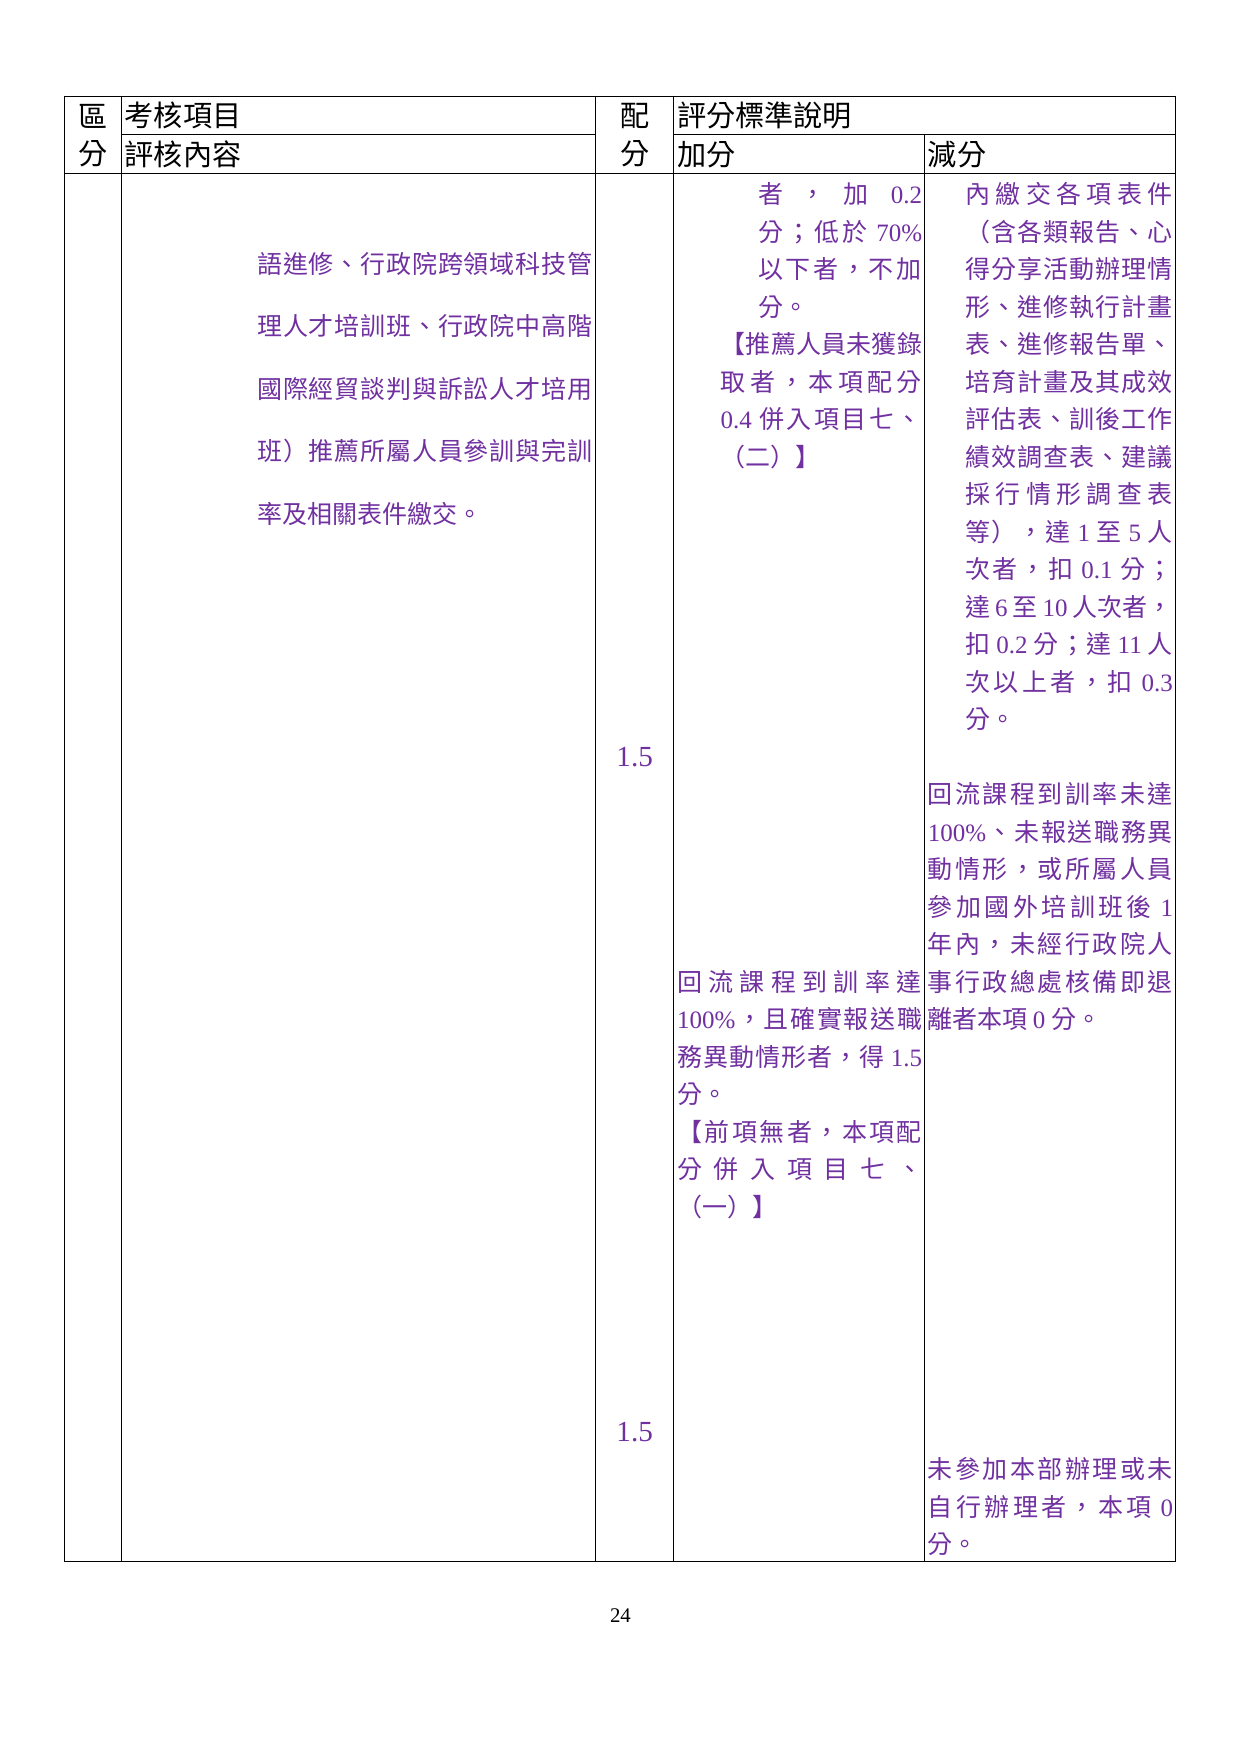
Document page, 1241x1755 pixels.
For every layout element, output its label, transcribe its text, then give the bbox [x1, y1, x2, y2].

table_header 評分標準說明 [674, 97, 1175, 134]
table_cell 者，加0.2分；低於70%以下者，不加分。 【推薦人員未獲錄取者，本項配分0.4併入項目七、（二）】 回流課程到訓率達100%，且確實報送職務異動情形者，得1.5分。 【前項無者，本項配分併入項目七、（一）】 [674, 174, 924, 1561]
table_cell 內繳交各項表件（含各類報告、心得分享活動辦理情形、進修執行計畫表、進修報告單、培育計畫及其成效評估表、訓後工作績效調查表、建議採行情形調查表等），達1至5人次者，扣0.1分；達6至10人次者，扣0.2分；達11人次以上者，扣0.3分。 回流課程到訓率未達100%、未報送職務異動情形，或所屬人員參加國外培訓班後1 年內，未經行政院人事行政總處核備即退離者本項0 分。 未參加本部辦理或未自行辦理者，本項0分。 [925, 174, 1175, 1561]
table_cell 評核內容 [122, 135, 595, 173]
table_cell 減分 [925, 135, 1175, 173]
table_cell 加分 [674, 135, 924, 173]
table_header 配 分 [596, 97, 673, 173]
table_cell [65, 174, 121, 1561]
table_header 考核項目 [122, 97, 595, 134]
table_header 區分 [65, 97, 121, 173]
table_cell 1.5 1.5 [596, 174, 673, 1561]
table_cell 八、辦理所屬公務人員在職培訓發展相關事項 配合行政院中高階公務人員國內外培訓計畫（按：含個人及組團出國專題研究、行政院選送優秀公務人員國外進修、行政院選送簡任第12職等以上高階公務人員出國短期研習、國家政務研究班、高階領導研究班、中高階公務人員短期密集專業英語進修、行政院跨領域科技管理人才培訓班、行政院中高階國際經貿談判與訴訟人才培用班）推薦所屬人員參訓與完訓率及相關表件繳交。 參加行政院中高階公務人員國內外培訓課程人員（按：含組團出國專題研究、國家政務研究班、高階領導研究班、中高階公務人員短期密集專業英語進修、行政院跨領域科技管理人才培訓班、行政院中高階國際經貿談判與訴訟人才培用班），訓後參加行政院人事行政總處回流課程情形（請假因素僅可為派赴國外、離職、退休、住院等不可抗力因素，其他原因缺席者皆屬未到訓），及透過公教人員人事管理資訊系統（P2K或WebHR等）報送中高階公務人員參加行政院具培訓發展性質之國內外培訓班及重要進修計畫之訓練進修資料至行政院人事行政總處之情形。 參加本部辦理或自行辦理所屬中高階公務人員在職培育訓練（機關（構）學校為應未來業務發展及用人需要，加強公務人員目前職務或近期可能陞遷職務所需人才培育訓練）之人數及日數。【機關（構）學校應自行辦理各項訓練，如囿於場地、員額規模等因素，可彈性調整自行辦理之方式，例如租借他機關場地或與他機關合辦等。另施訓對象說明:1.高階主管班：簡任第12職等以上人員。2.高階主管培育班：簡任第10職等以上主管人員。3.中階主管班：薦任第9職等主管人員。4.中階主管培育班：薦任第7職等以上人員。】 依行政院頒佈「中高階主管職務管理核心能力項目」辦理之訓練，訓後成效評估問卷（直屬主管、部屬、同儕類）平均回收率。 [122, 174, 595, 1561]
